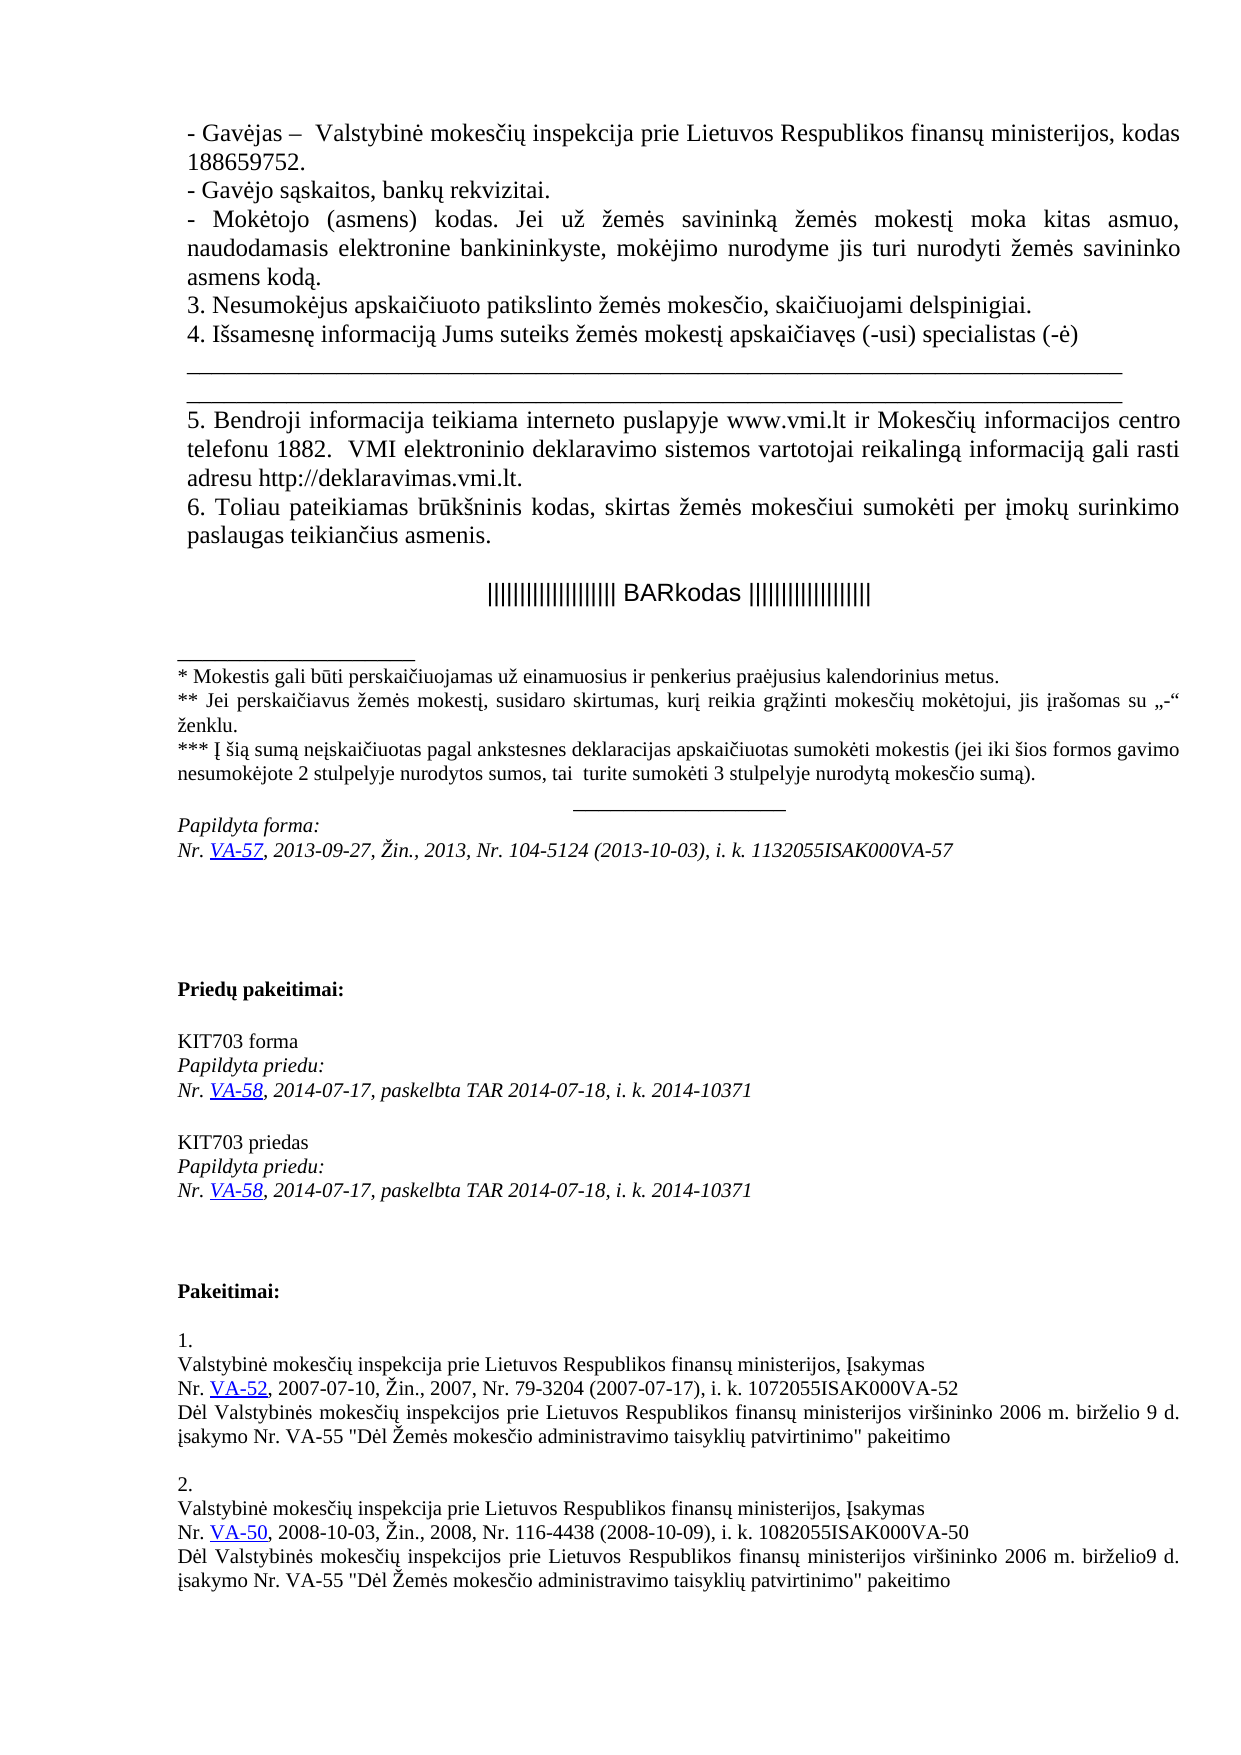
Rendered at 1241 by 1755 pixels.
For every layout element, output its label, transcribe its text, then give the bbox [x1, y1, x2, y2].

text Nr. VA-52, 2007-07-10, Žin., 2007, Nr. 79-3204 (2007-07-17), i. k. 1072055ISAK000VA-52 [177, 1376, 1181, 1400]
text - Mokėtojo (asmens) kodas. Jei už žemės savininką žemės mokestį moka kitas asmuo, naudodamasis elektronine bankininkyste, mokėjimo nurodyme jis turi nurodyti žemės savininko asmens kodą. [187, 204, 1181, 291]
text |||||||||||||||||||| BARkodas ||||||||||||||||||| [177, 578, 1181, 607]
text Pakeitimai: [177, 1279, 1181, 1303]
text Nr. VA-58, 2014-07-17, paskelbta TAR 2014-07-18, i. k. 2014-10371 [177, 1178, 1181, 1202]
text Papildyta forma: [177, 813, 1181, 837]
text ** Jei perskaičiavus žemės mokestį, susidaro skirtumas, kurį reikia grąžinti mokesčių mokėtojui, jis įrašomas su „-“ ženklu. [177, 688, 1181, 737]
text - Gavėjo sąskaitos, bankų rekvizitai. [187, 176, 1181, 204]
text Priedų pakeitimai: [177, 977, 1181, 1001]
text *** Į šią sumą neįskaičiuotas pagal ankstesnes deklaracijas apskaičiuotas sumokėti mokestis (jei iki šios formos gavimo nesumokėjote 2 stulpelyje nurodytos sumos, tai turite sumokėti 3 stulpelyje nurodytą mokesčio sumą). [177, 737, 1181, 785]
text 5. Bendroji informacija teikiama interneto puslapyje www.vmi.lt ir Mokesčių informacijos centro telefonu 1882. VMI elektroninio deklaravimo sistemos vartotojai reikalingą informaciją gali rasti adresu http://deklaravimas.vmi.lt. [187, 406, 1181, 492]
text 1. [177, 1327, 1181, 1352]
text ___________________ [177, 636, 1181, 664]
text Papildyta priedu: [177, 1053, 1181, 1077]
text Nr. VA-58, 2014-07-17, paskelbta TAR 2014-07-18, i. k. 2014-10371 [177, 1077, 1181, 1102]
text Dėl Valstybinės mokesčių inspekcijos prie Lietuvos Respublikos finansų ministerijos viršininko 2006 m. birželio 9 d. įsakymo Nr. VA-55 "Dėl Žemės mokesčio administravimo taisyklių patvirtinimo" pakeitimo [177, 1400, 1181, 1448]
text Valstybinė mokesčių inspekcija prie Lietuvos Respublikos finansų ministerijos, Įsakymas [177, 1496, 1181, 1520]
text Valstybinė mokesčių inspekcija prie Lietuvos Respublikos finansų ministerijos, Įsakymas [177, 1352, 1181, 1376]
text Nr. VA-50, 2008-10-03, Žin., 2008, Nr. 116-4438 (2008-10-09), i. k. 1082055ISAK000VA-50 [177, 1520, 1181, 1544]
text _________________ [177, 785, 1181, 813]
text KIT703 priedas [177, 1130, 1181, 1154]
text 6. Toliau pateikiamas brūkšninis kodas, skirtas žemės mokesčiui sumokėti per įmokų surinkimo paslaugas teikiančius asmenis. [187, 492, 1181, 549]
text 3. Nesumokėjus apskaičiuoto patikslinto žemės mokesčio, skaičiuojami delspinigiai. [187, 291, 1181, 319]
text Nr. VA-57, 2013-09-27, Žin., 2013, Nr. 104-5124 (2013-10-03), i. k. 1132055ISAK000VA-57 [177, 837, 1181, 862]
text 2. [177, 1472, 1181, 1496]
text 4. Išsamesnę informaciją Jums suteiks žemės mokestį apskaičiavęs (-usi) specialistas (-ė) [187, 319, 1181, 348]
text - Gavėjas – Valstybinė mokesčių inspekcija prie Lietuvos Respublikos finansų ministerijos, kodas 188659752. [187, 118, 1181, 176]
text KIT703 forma [177, 1029, 1181, 1053]
text _ [187, 348, 1181, 377]
text * Mokestis gali būti perskaičiuojamas už einamuosius ir penkerius praėjusius kalendorinius metus. [177, 664, 1181, 688]
text Papildyta priedu: [177, 1154, 1181, 1178]
text Dėl Valstybinės mokesčių inspekcijos prie Lietuvos Respublikos finansų ministerijos viršininko 2006 m. birželio9 d. įsakymo Nr. VA-55 "Dėl Žemės mokesčio administravimo taisyklių patvirtinimo" pakeitimo [177, 1544, 1181, 1592]
